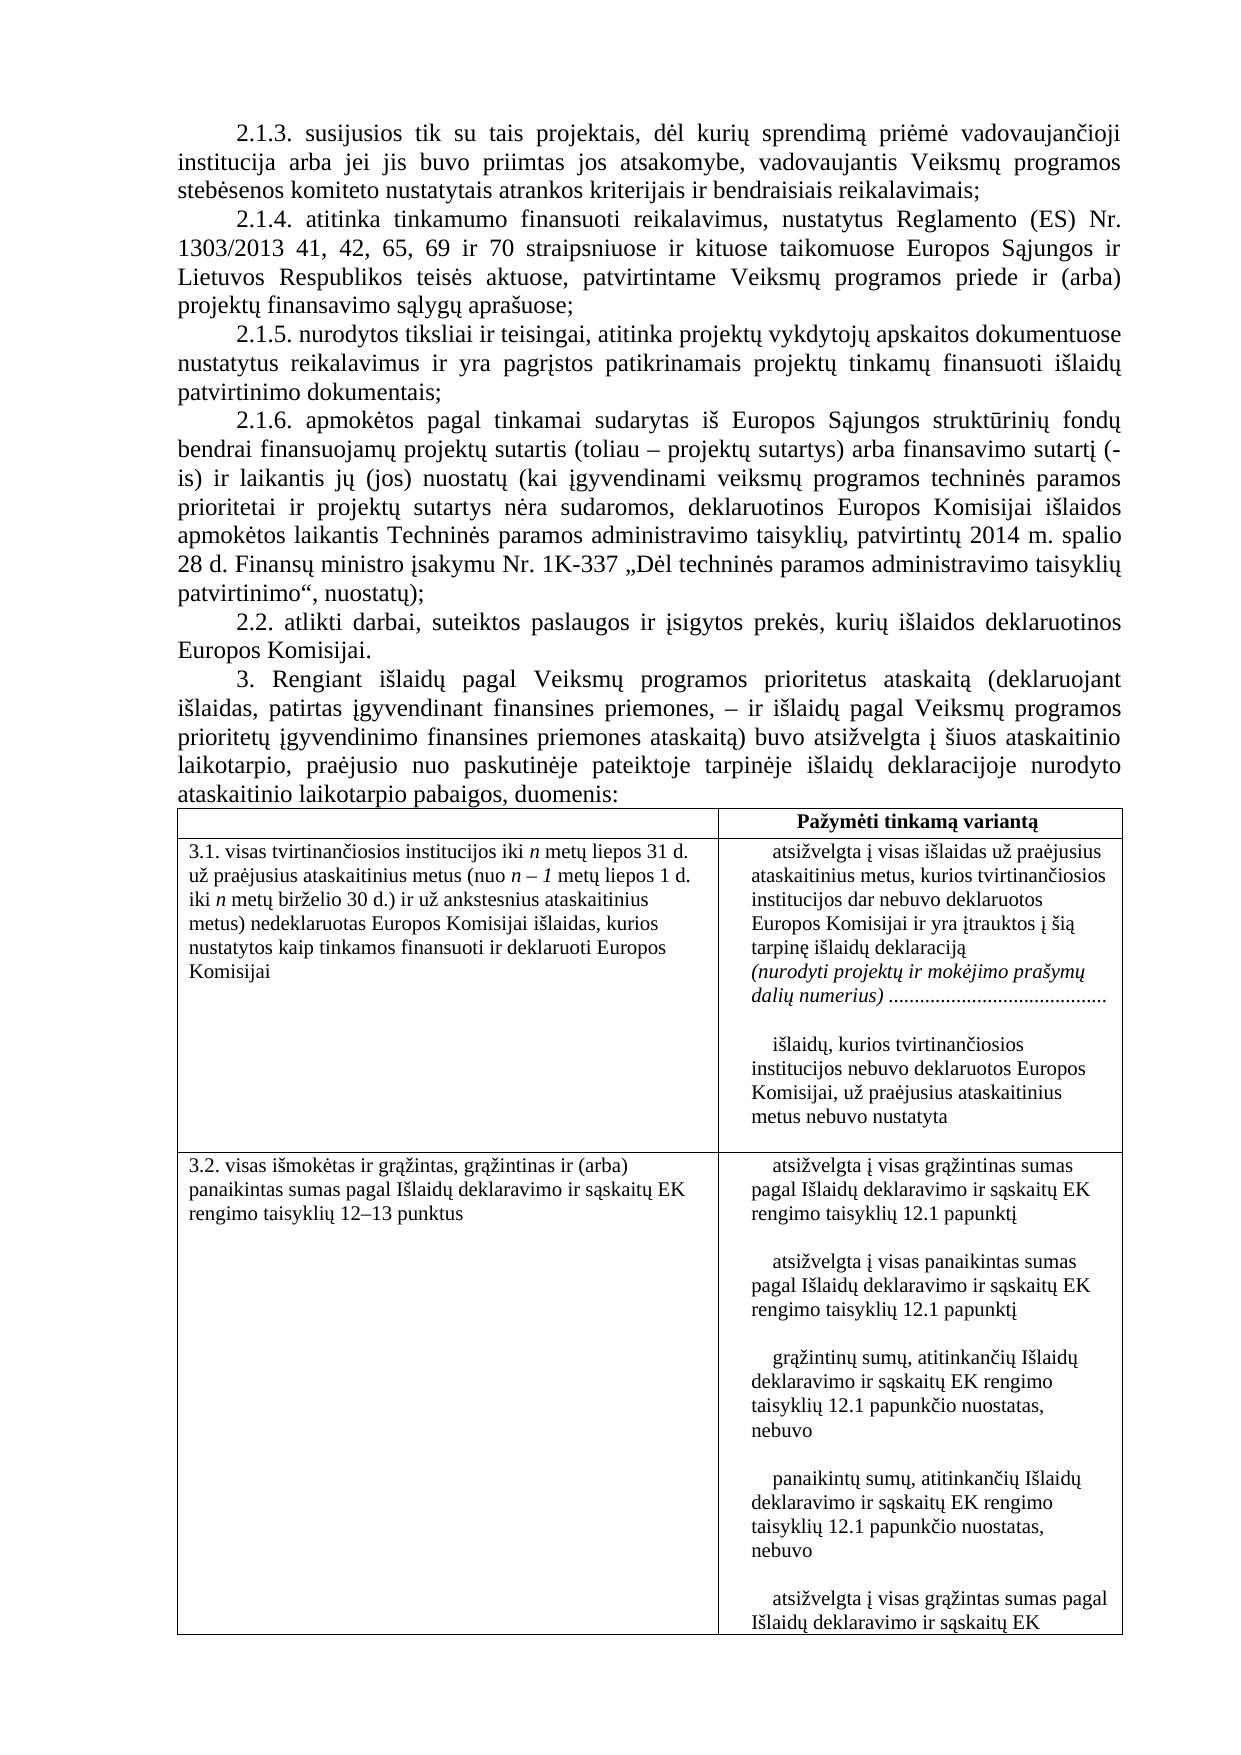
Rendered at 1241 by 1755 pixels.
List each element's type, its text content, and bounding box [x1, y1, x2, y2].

table_header [178, 809, 718, 838]
text 2.1.3. susijusios tik su tais projektais, dėl kurių sprendimą priėmė vadovaujančioji institucija arba jei jis buvo priimtas jos atsakomybe, vadovaujantis Veiksmų programos stebėsenos komiteto nustatytais atrankos kriterijais ir bendraisiais reikalavimais; [177, 118, 1122, 204]
table_cell 3.2. visas išmokėtas ir grąžintas, grąžintinas ir (arba) panaikintas sumas pagal Išlaidų deklaravimo ir sąskaitų EK rengimo taisyklių 12–13 punktus [178, 1153, 718, 1634]
text 2.1.6. apmokėtos pagal tinkamai sudarytas iš Europos Sąjungos struktūrinių fondų bendrai finansuojamų projektų sutartis (toliau – projektų sutartys) arba finansavimo sutartį (-is) ir laikantis jų (jos) nuostatų (kai įgyvendinami veiksmų programos techninės paramos prioritetai ir projektų sutartys nėra sudaromos, deklaruotinos Europos Komisijai išlaidos apmokėtos laikantis Techninės paramos administravimo taisyklių, patvirtintų 2014 m. spalio 28 d. Finansų ministro įsakymu Nr. 1K-337 „Dėl techninės paramos administravimo taisyklių patvirtinimo“, nuostatų); [177, 406, 1122, 607]
text 2.2. atlikti darbai, suteiktos paslaugos ir įsigytos prekės, kurių išlaidos deklaruotinos Europos Komisijai. [177, 607, 1122, 664]
table_cell  atsižvelgta į visas grąžintinas sumas pagal Išlaidų deklaravimo ir sąskaitų EK rengimo taisyklių 12.1 papunktį  atsižvelgta į visas panaikintas sumas pagal Išlaidų deklaravimo ir sąskaitų EK rengimo taisyklių 12.1 papunktį  grąžintinų sumų, atitinkančių Išlaidų deklaravimo ir sąskaitų EK rengimo taisyklių 12.1 papunkčio nuostatas, nebuvo  panaikintų sumų, atitinkančių Išlaidų deklaravimo ir sąskaitų EK rengimo taisyklių 12.1 papunkčio nuostatas, nebuvo  atsižvelgta į visas grąžintas sumas pagal Išlaidų deklaravimo ir sąskaitų EK [719, 1153, 1122, 1634]
text 2.1.4. atitinka tinkamumo finansuoti reikalavimus, nustatytus Reglamento (ES) Nr. 1303/2013 41, 42, 65, 69 ir 70 straipsniuose ir kituose taikomuose Europos Sąjungos ir Lietuvos Respublikos teisės aktuose, patvirtintame Veiksmų programos priede ir (arba) projektų finansavimo sąlygų aprašuose; [177, 204, 1122, 319]
text 3. Rengiant išlaidų pagal Veiksmų programos prioritetus ataskaitą (deklaruojant išlaidas, patirtas įgyvendinant finansines priemones, – ir išlaidų pagal Veiksmų programos prioritetų įgyvendinimo finansines priemones ataskaitą) buvo atsižvelgta į šiuos ataskaitinio laikotarpio, praėjusio nuo paskutinėje pateiktoje tarpinėje išlaidų deklaracijoje nurodyto ataskaitinio laikotarpio pabaigos, duomenis: [177, 664, 1122, 808]
table_header Pažymėti tinkamą variantą [719, 809, 1122, 838]
text 2.1.5. nurodytos tiksliai ir teisingai, atitinka projektų vykdytojų apskaitos dokumentuose nustatytus reikalavimus ir yra pagrįstos patikrinamais projektų tinkamų finansuoti išlaidų patvirtinimo dokumentais; [177, 319, 1122, 406]
table_cell  atsižvelgta į visas išlaidas už praėjusius ataskaitinius metus, kurios tvirtinančiosios institucijos dar nebuvo deklaruotos Europos Komisijai ir yra įtrauktos į šią tarpinę išlaidų deklaraciją (nurodyti projektų ir mokėjimo prašymų dalių numerius) ..........................................  išlaidų, kurios tvirtinančiosios institucijos nebuvo deklaruotos Europos Komisijai, už praėjusius ataskaitinius metus nebuvo nustatyta [719, 839, 1122, 1152]
table_cell 3.1. visas tvirtinančiosios institucijos iki n metų liepos 31 d. už praėjusius ataskaitinius metus (nuo n – 1 metų liepos 1 d. iki n metų birželio 30 d.) ir už ankstesnius ataskaitinius metus) nedeklaruotas Europos Komisijai išlaidas, kurios nustatytos kaip tinkamos finansuoti ir deklaruoti Europos Komisijai [178, 839, 718, 1152]
